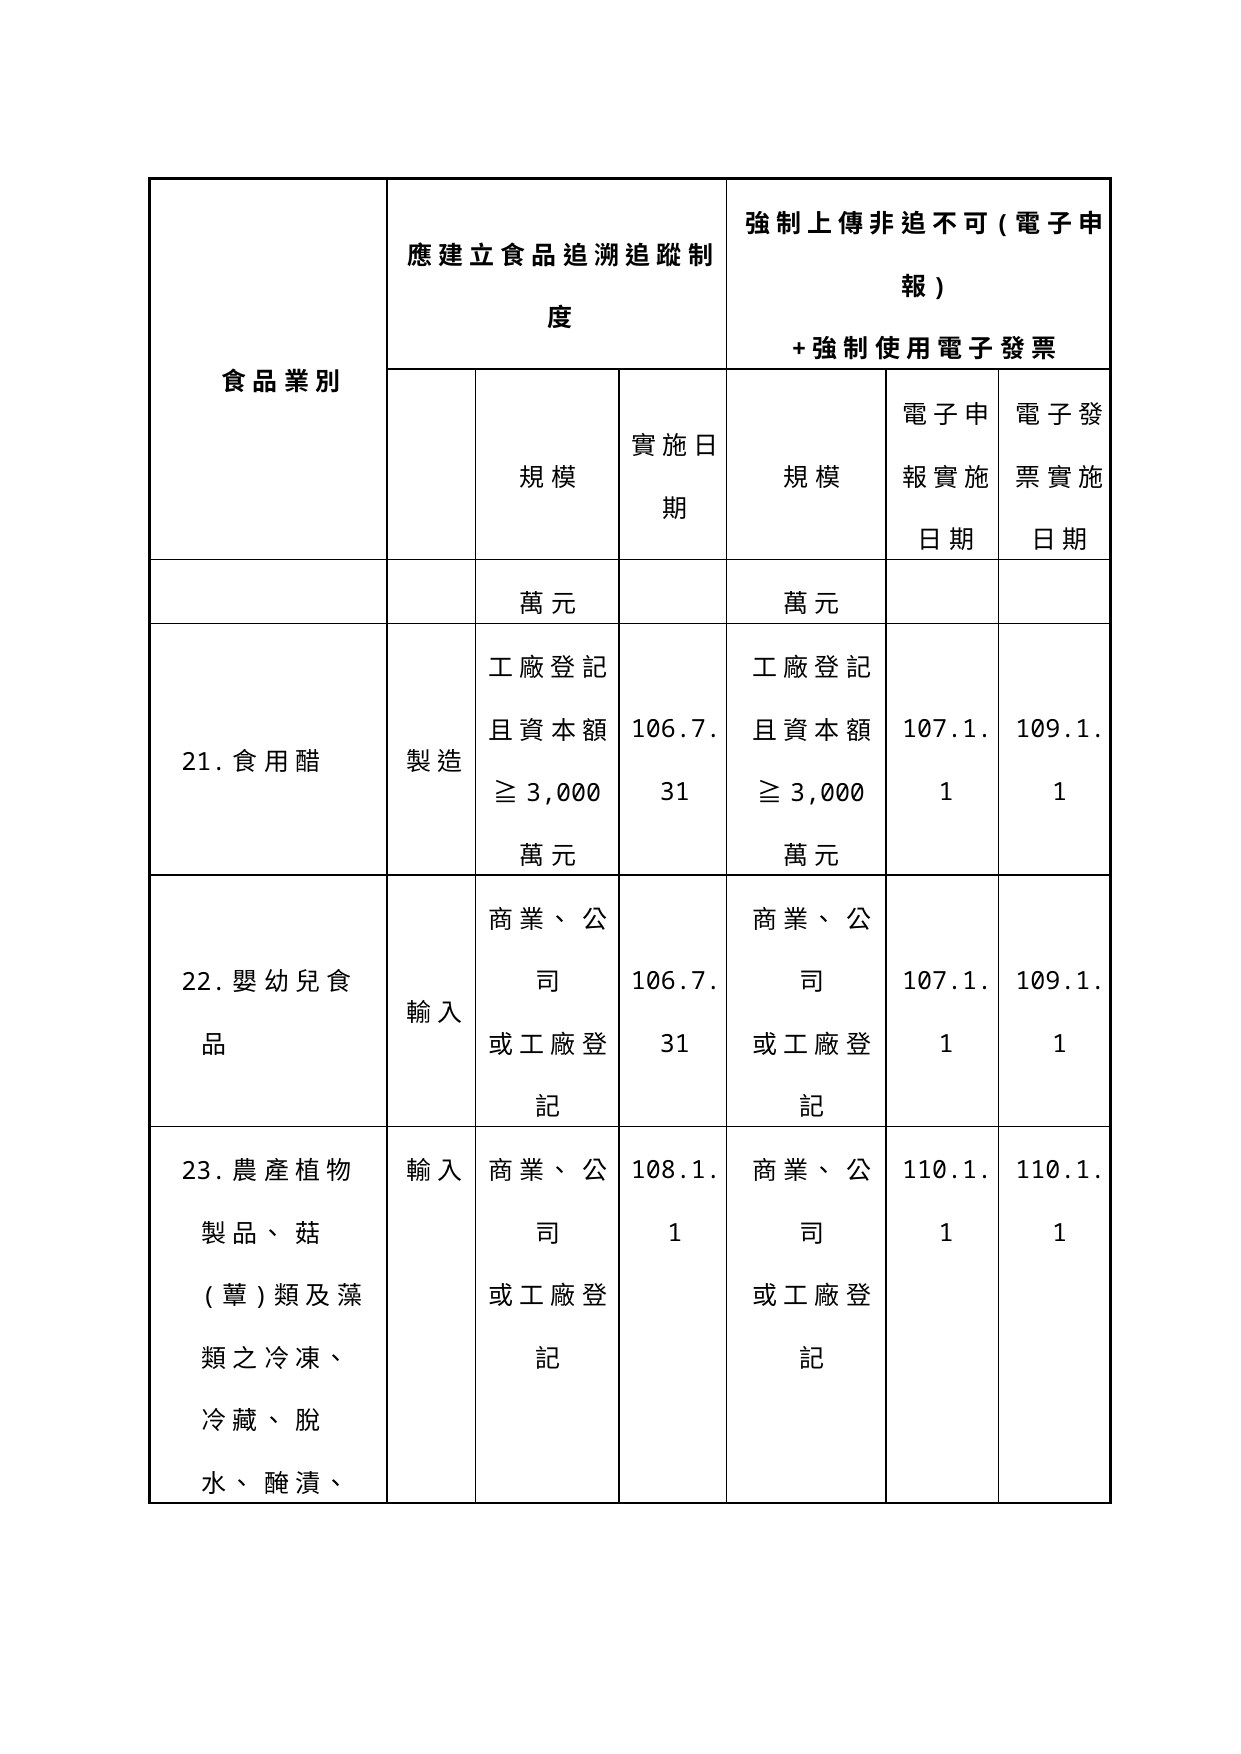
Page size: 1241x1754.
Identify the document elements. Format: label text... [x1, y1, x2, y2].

table_cell 107.1.1 [887, 624, 998, 874]
table_cell 110.1.1 [887, 1127, 998, 1502]
table_cell 輸入 [388, 876, 475, 1126]
table_cell 109.1.1 [999, 876, 1109, 1126]
table_cell 工廠登記且資本額≧3,000萬元 [476, 624, 618, 874]
table_cell 110.1.1 [999, 1127, 1109, 1502]
table_cell 21.食用醋 [151, 624, 386, 874]
table_cell 實施日期 [620, 370, 726, 558]
table_cell 107.1.1 [887, 876, 998, 1126]
table_cell 商業、公司 或工廠登記 [476, 1127, 618, 1502]
table_cell 工廠登記 且資本額≧3,000萬元 [727, 624, 885, 874]
table_cell 電子發票實施日期 [999, 370, 1109, 558]
table_cell 108.1.1 [620, 1127, 726, 1502]
table_cell 商業、公司 或工廠登記 [476, 876, 618, 1126]
table_cell 109.1.1 [999, 624, 1109, 874]
table_cell [999, 560, 1109, 622]
table_cell 規模 [727, 370, 885, 558]
table_cell 106.7.31 [620, 876, 726, 1126]
table_header 應建立食品追溯追蹤制度 [388, 180, 726, 368]
table_cell 製造 [388, 624, 475, 874]
table_cell [620, 560, 726, 622]
table_cell 商業、公司 或工廠登記 [727, 876, 885, 1126]
table_cell 萬元 [476, 560, 618, 622]
table_header 食品業別 [151, 180, 386, 558]
table_cell 規模 [476, 370, 618, 558]
table_cell 商業、公司 或工廠登記 [727, 1127, 885, 1502]
table_cell 電子申報實施日期 [887, 370, 998, 558]
table_cell 輸入 [388, 1127, 475, 1502]
table_cell [887, 560, 998, 622]
table_cell [388, 370, 475, 558]
table_cell 萬元 [727, 560, 885, 622]
table_cell 23.農產植物製品、菇(蕈)類及藻類之冷凍、冷藏、脫水、醃漬、 [151, 1127, 386, 1502]
table_cell 106.7.31 [620, 624, 726, 874]
table_cell [151, 560, 386, 622]
table_cell [388, 560, 475, 622]
table_header 強制上傳非追不可(電子申報) +強制使用電子發票 [727, 180, 1109, 368]
table_cell 22.嬰幼兒食品 [151, 876, 386, 1126]
